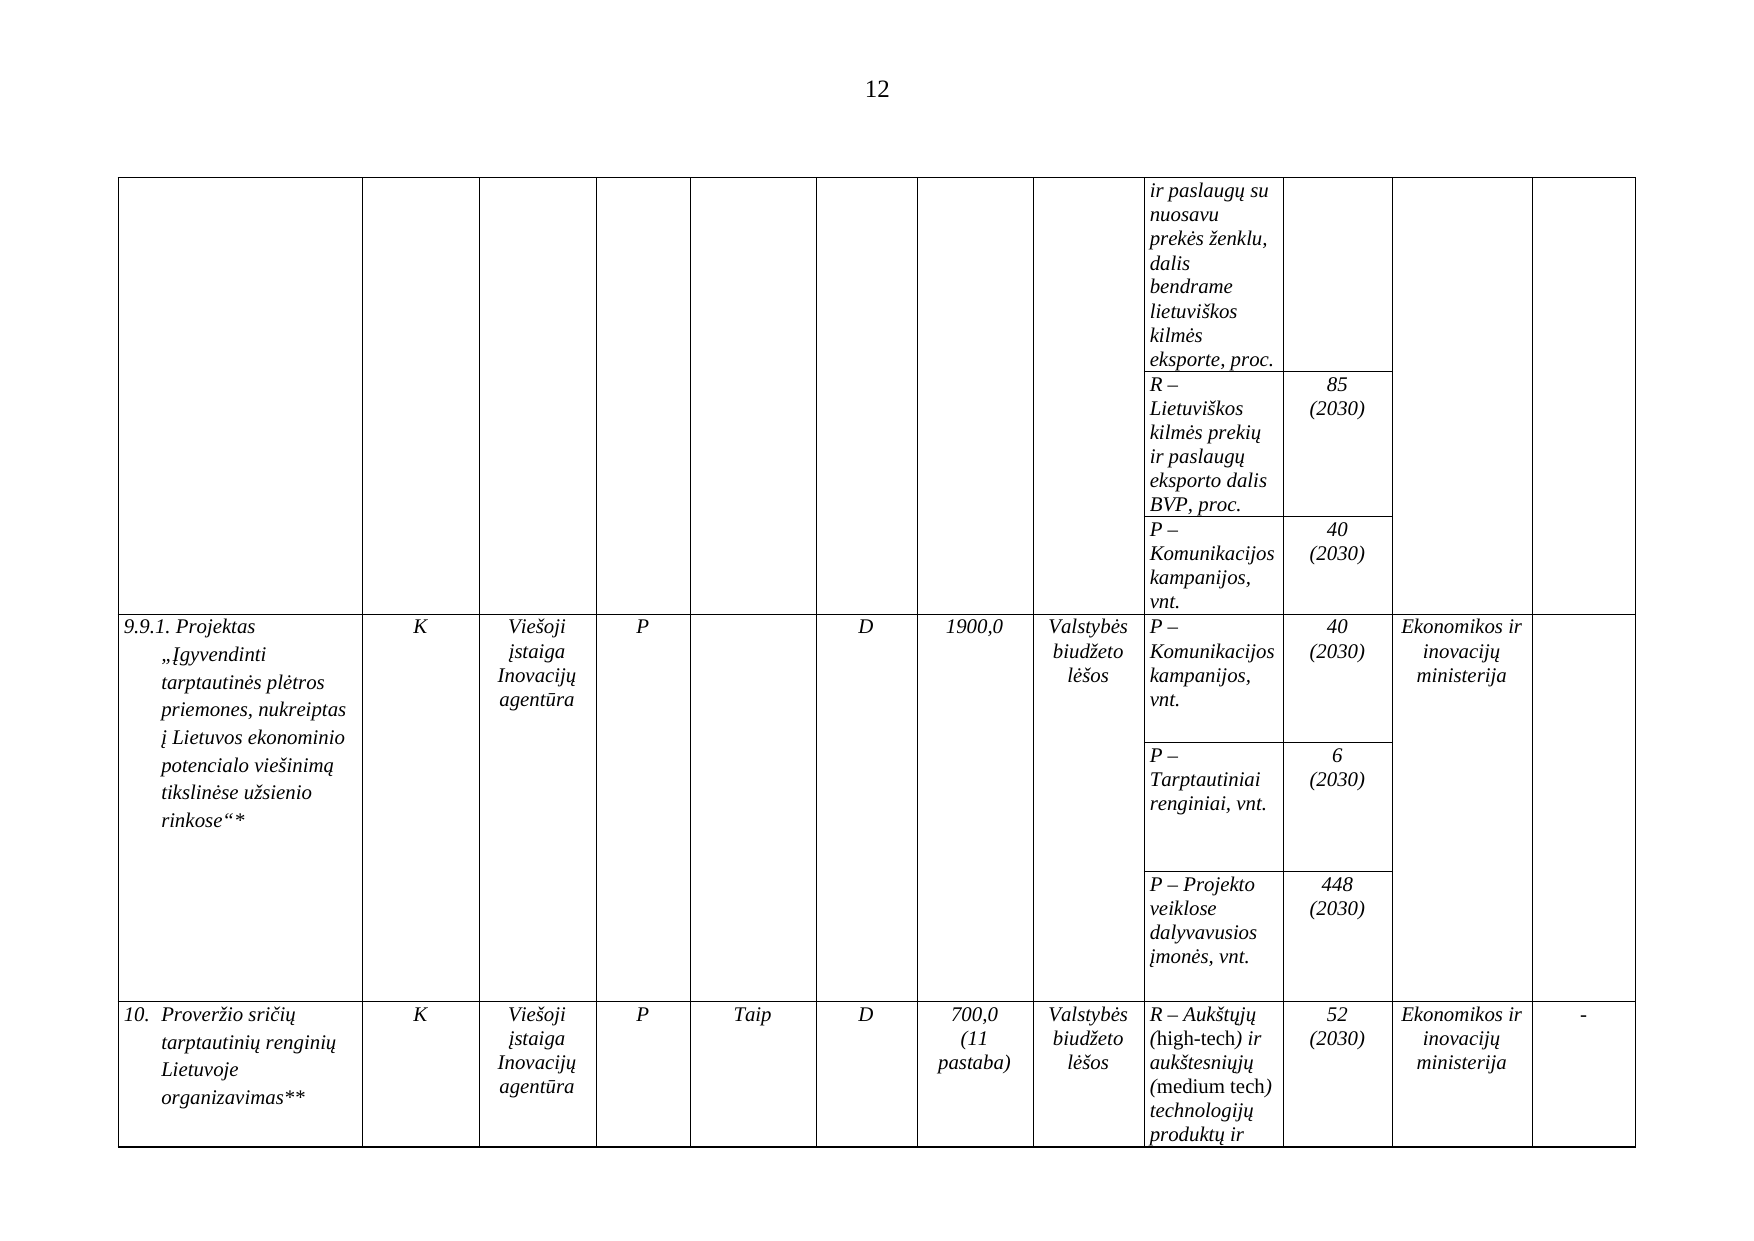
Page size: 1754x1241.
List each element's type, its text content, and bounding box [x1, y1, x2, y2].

table_cell [817, 178, 917, 613]
table_cell 700,0 (11 pastaba) [918, 1002, 1033, 1146]
table_cell 6 (2030) [1284, 743, 1392, 871]
table_cell [1533, 615, 1635, 1001]
table_cell Valstybės biudžeto lėšos [1034, 615, 1144, 1001]
table_cell Viešoji įstaiga Inovacijų agentūra [480, 615, 596, 1001]
table_cell R – Lietuviškos kilmės prekių ir paslaugų eksporto dalis BVP, proc. [1145, 372, 1283, 516]
table_cell R – Aukštųjų (high-tech) ir aukštesniųjų (medium tech) technologijų produktų ir [1145, 1002, 1283, 1146]
table_cell K [363, 1002, 479, 1146]
table_cell K [363, 615, 479, 1001]
table_cell [691, 178, 816, 613]
table_cell 1900,0 [918, 615, 1033, 1001]
table_cell - [1533, 178, 1635, 613]
table_cell - [1533, 1002, 1635, 1146]
table_cell 448 (2030) [1284, 872, 1392, 1001]
table_cell [1034, 178, 1144, 613]
table_cell [691, 615, 816, 1001]
table_cell 85 (2030) [1284, 372, 1392, 516]
table_cell P – Komunikacijos kampanijos, vnt. [1145, 517, 1283, 613]
table_cell 40 (2030) [1284, 615, 1392, 742]
table_cell D [817, 1002, 917, 1146]
table_cell ir paslaugų su nuosavu prekės ženklu, dalis bendrame lietuviškos kilmės eksporte, proc. [1145, 178, 1283, 371]
table_cell 40 (2030) [1284, 517, 1392, 613]
table_cell 10. Proveržio sričių tarptautinių renginių Lietuvoje organizavimas** [119, 1002, 362, 1146]
table_cell [1393, 178, 1532, 613]
table_cell P – Tarptautiniai renginiai, vnt. [1145, 743, 1283, 871]
table_cell Valstybės biudžeto lėšos [1034, 1002, 1144, 1146]
table_cell [1284, 178, 1392, 371]
table_cell Taip [691, 1002, 816, 1146]
table_cell P – Projekto veiklose dalyvavusios įmonės, vnt. [1145, 872, 1283, 1001]
table_cell 52 (2030) [1284, 1002, 1392, 1146]
table_cell [363, 178, 479, 613]
table_cell Ekonomikos ir inovacijų ministerija [1393, 615, 1532, 1001]
table_cell D [817, 615, 917, 1001]
table_cell [480, 178, 596, 613]
table_cell Viešoji įstaiga Inovacijų agentūra [480, 1002, 596, 1146]
table_cell [597, 178, 690, 613]
table_cell [119, 178, 362, 613]
table_cell 9.9.1. Projektas „Įgyvendinti tarptautinės plėtros priemones, nukreiptas į Lietuvos ekonominio potencialo viešinimą tikslinėse užsienio rinkose“* [119, 615, 362, 1001]
table_cell P – Komunikacijos kampanijos, vnt. [1145, 615, 1283, 742]
table_cell P [597, 1002, 690, 1146]
table_cell P [597, 615, 690, 1001]
table_cell [918, 178, 1033, 613]
table_cell Ekonomikos ir inovacijų ministerija [1393, 1002, 1532, 1146]
